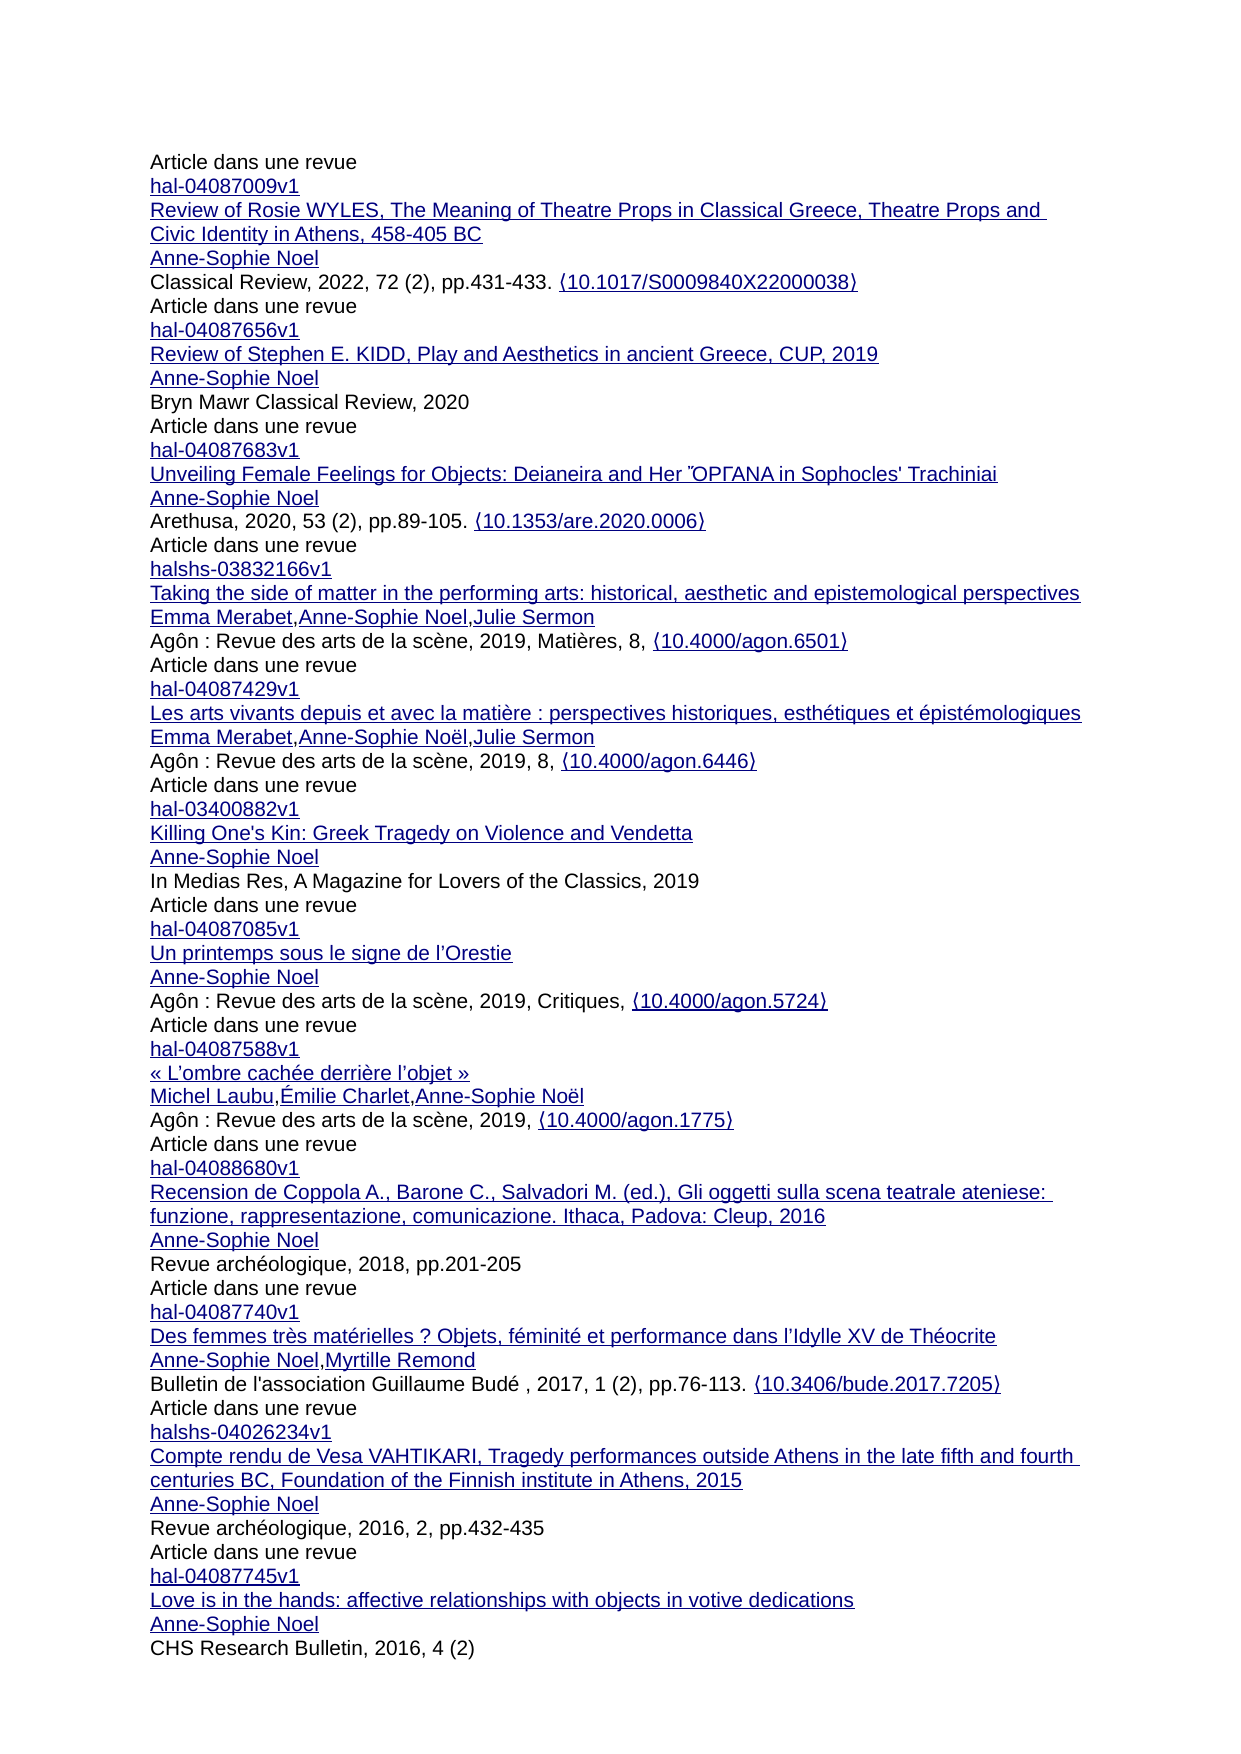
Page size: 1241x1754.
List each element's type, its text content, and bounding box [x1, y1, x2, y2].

table_cell Review of Rosie WYLES, The Meaning of Theatre Props in Classical Greece, Theatre Props and Civic Identity in Athens, 458-405 BC Anne-Sophie Noel Classical Review, 2022, 72 (2), pp.431-433. ⟨10.1017/S0009840X22000038⟩ Article dans une revue hal-04087656v1 [150, 198, 1090, 342]
table_cell Article dans une revue hal-04087009v1 [150, 150, 1090, 198]
table_cell Les arts vivants depuis et avec la matière : perspectives historiques, esthétiques et épistémologiques Emma Merabet,Anne-Sophie Noël,Julie Sermon Agôn : Revue des arts de la scène, 2019, 8, ⟨10.4000/agon.6446⟩ Article dans une revue hal-03400882v1 [150, 701, 1090, 821]
table_cell « L’ombre cachée derrière l’objet » Michel Laubu,Émilie Charlet,Anne-Sophie Noël Agôn : Revue des arts de la scène, 2019, ⟨10.4000/agon.1775⟩ Article dans une revue hal-04088680v1 [150, 1060, 1090, 1180]
table_cell Unveiling Female Feelings for Objects: Deianeira and Her ὌPΓΑΝΑ in Sophocles' Trachiniai Anne-Sophie Noel Arethusa, 2020, 53 (2), pp.89-105. ⟨10.1353/are.2020.0006⟩ Article dans une revue halshs-03832166v1 [150, 461, 1090, 581]
table_cell Un printemps sous le signe de l’Orestie Anne-Sophie Noel Agôn : Revue des arts de la scène, 2019, Critiques, ⟨10.4000/agon.5724⟩ Article dans une revue hal-04087588v1 [150, 941, 1090, 1060]
table_cell Love is in the hands: affective relationships with objects in votive dedications Anne-Sophie Noel CHS Research Bulletin, 2016, 4 (2) [150, 1588, 1090, 1659]
table_cell Taking the side of matter in the performing arts: historical, aesthetic and epistemological perspectives Emma Merabet,Anne-Sophie Noel,Julie Sermon Agôn : Revue des arts de la scène, 2019, Matières, 8, ⟨10.4000/agon.6501⟩ Article dans une revue hal-04087429v1 [150, 581, 1090, 701]
table_cell Des femmes très matérielles ? Objets, féminité et performance dans l’Idylle XV de Théocrite Anne-Sophie Noel,Myrtille Remond Bulletin de l'association Guillaume Budé , 2017, 1 (2), pp.76-113. ⟨10.3406/bude.2017.7205⟩ Article dans une revue halshs-04026234v1 [150, 1324, 1090, 1444]
table_cell Compte rendu de Vesa VAHTIKARI, Tragedy performances outside Athens in the late fifth and fourth centuries BC, Foundation of the Finnish institute in Athens, 2015 Anne-Sophie Noel Revue archéologique, 2016, 2, pp.432-435 Article dans une revue hal-04087745v1 [150, 1444, 1090, 1587]
table_cell Recension de Coppola A., Barone C., Salvadori M. (ed.), Gli oggetti sulla scena teatrale ateniese: funzione, rappresentazione, comunicazione. Ithaca, Padova: Cleup, 2016 Anne-Sophie Noel Revue archéologique, 2018, pp.201-205 Article dans une revue hal-04087740v1 [150, 1180, 1090, 1324]
table_cell Killing One's Kin: Greek Tragedy on Violence and Vendetta Anne-Sophie Noel In Medias Res, A Magazine for Lovers of the Classics, 2019 Article dans une revue hal-04087085v1 [150, 821, 1090, 941]
table_cell Review of Stephen E. KIDD, Play and Aesthetics in ancient Greece, CUP, 2019 Anne-Sophie Noel Bryn Mawr Classical Review, 2020 Article dans une revue hal-04087683v1 [150, 342, 1090, 461]
